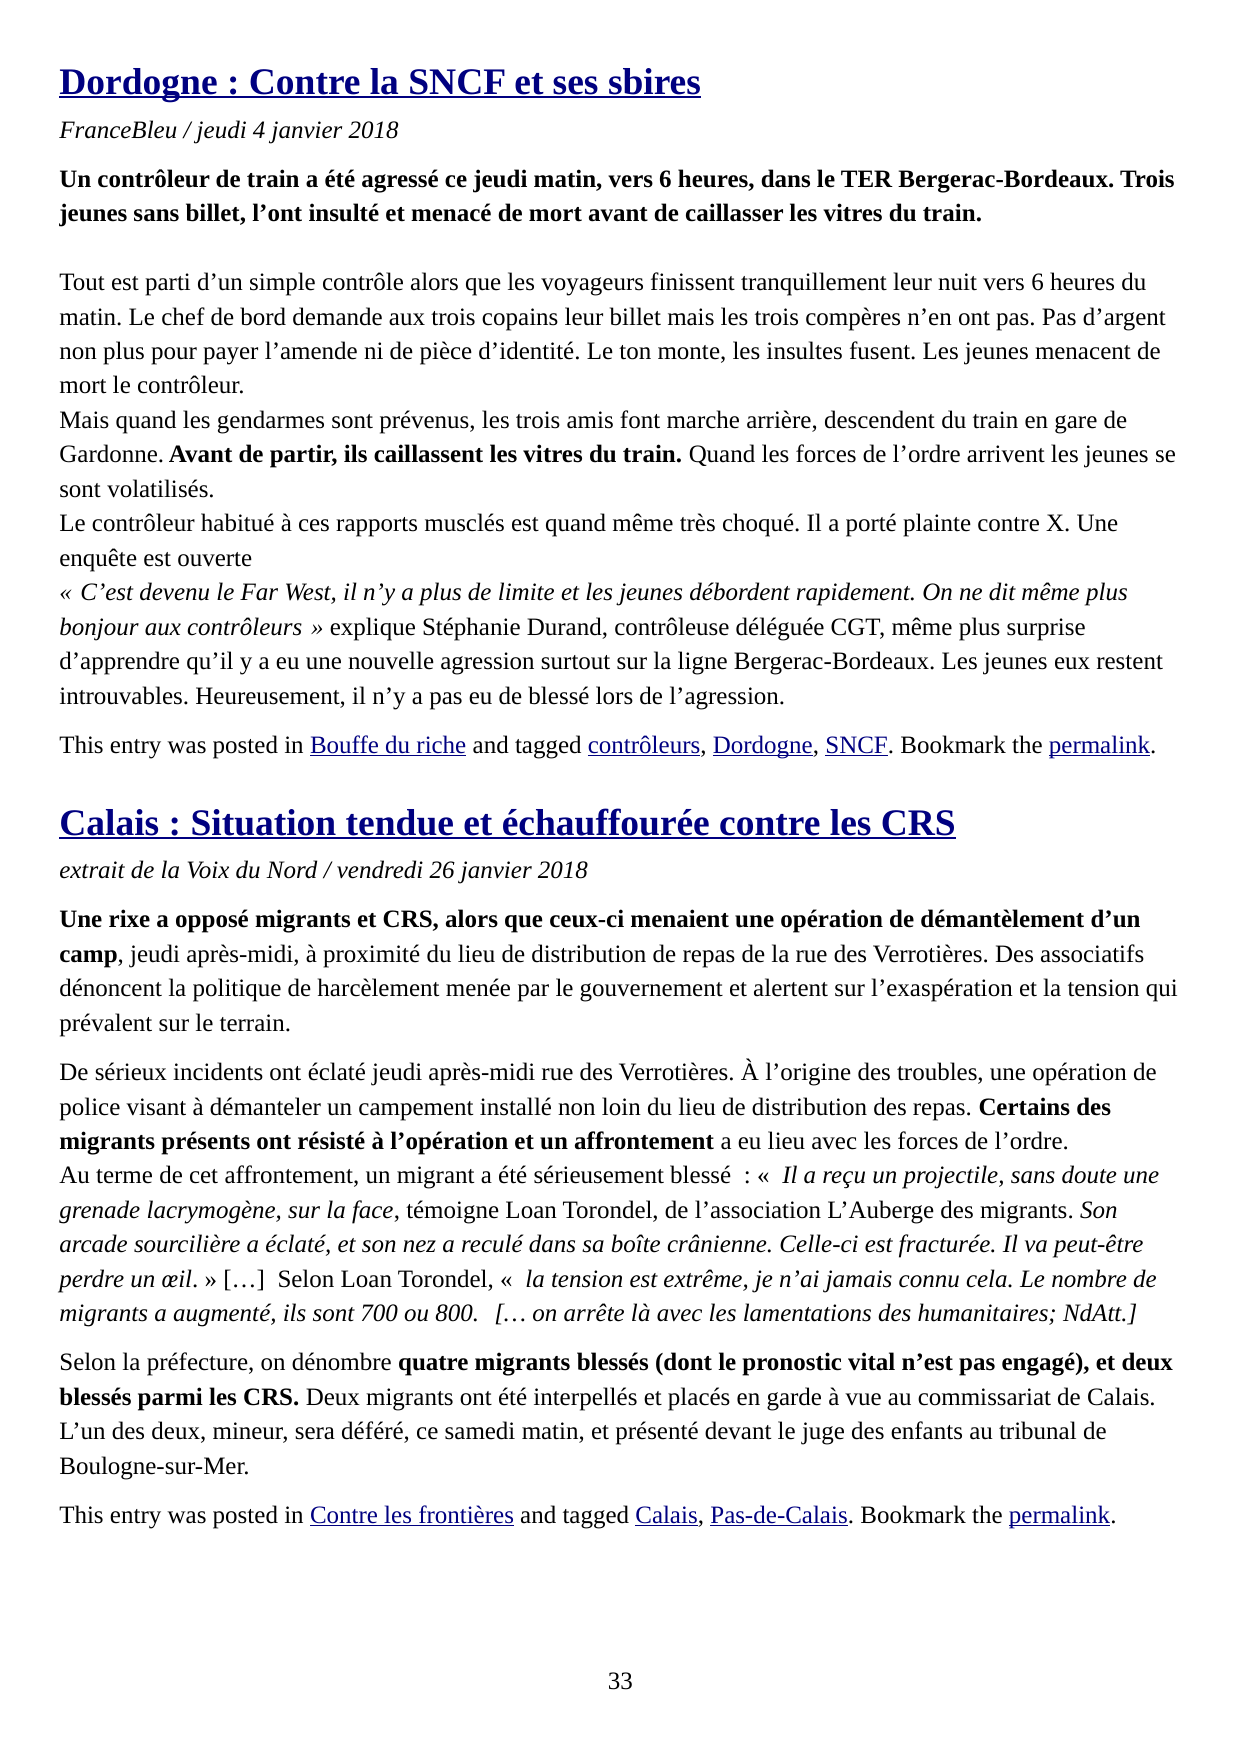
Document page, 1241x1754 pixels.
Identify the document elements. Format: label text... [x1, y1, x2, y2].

subtitle Dordogne : Contre la SNCF et ses sbires [59, 59, 1181, 102]
text extrait de la Voix du Nord / vendredi 26 janvier 2018 [59, 856, 1181, 884]
text This entry was posted in Contre les frontières and tagged Calais, Pas-de-Calais. Bookmark the permalink. [59, 1500, 1181, 1529]
text Une rixe a opposé migrants et CRS, alors que ceux-ci menaient une opération de démantèlement d’un camp, jeudi après-midi, à proximité du lieu de distribution de repas de la rue des Verrotières. Des associatifs dénoncent la politique de harcèlement menée par le gouvernement et alertent sur l’exaspération et la tension qui prévalent sur le terrain. [59, 904, 1181, 1037]
text Selon la préfecture, on dénombre quatre migrants blessés (dont le pronostic vital n’est pas engagé), et deux blessés parmi les CRS. Deux migrants ont été interpellés et placés en garde à vue au commissariat de Calais. L’un des deux, mineur, sera déféré, ce samedi matin, et présenté devant le juge des enfants au tribunal de Boulogne-sur-Mer. [59, 1347, 1181, 1480]
text This entry was posted in Bouffe du riche and tagged contrôleurs, Dordogne, SNCF. Bookmark the permalink. [59, 730, 1181, 759]
text FranceBleu / jeudi 4 janvier 2018 [59, 115, 1181, 143]
text Un contrôleur de train a été agressé ce jeudi matin, vers 6 heures, dans le TER Bergerac-Bordeaux. Trois jeunes sans billet, l’ont insulté et menacé de mort avant de caillasser les vitres du train. Tout est parti d’un simple contrôle alors que les voyageurs finissent tranquillement leur nuit vers 6 heures du matin. Le chef de bord demande aux trois copains leur billet mais les trois compères n’en ont pas. Pas d’argent non plus pour payer l’amende ni de pièce d’identité. Le ton monte, les insultes fusent. Les jeunes menacent de mort le contrôleur. Mais quand les gendarmes sont prévenus, les trois amis font marche arrière, descendent du train en gare de Gardonne. Avant de partir, ils caillassent les vitres du train. Quand les forces de l’ordre arrivent les jeunes se sont volatilisés. Le contrôleur habitué à ces rapports musclés est quand même très choqué. Il a porté plainte contre X. Une enquête est ouverte « C’est devenu le Far West, il n’y a plus de limite et les jeunes débordent rapidement. On ne dit même plus bonjour aux contrôleurs » explique Stéphanie Durand, contrôleuse déléguée CGT, même plus surprise d’apprendre qu’il y a eu une nouvelle agression surtout sur la ligne Bergerac-Bordeaux. Les jeunes eux restent introuvables. Heureusement, il n’y a pas eu de blessé lors de l’agression. [59, 164, 1181, 710]
text De sérieux incidents ont éclaté jeudi après-midi rue des Verrotières. À l’origine des troubles, une opération de police visant à démanteler un campement installé non loin du lieu de distribution des repas. Certains des migrants présents ont résisté à l’opération et un affrontement a eu lieu avec les forces de l’ordre. Au terme de cet affrontement, un migrant a été sérieusement blessé : « Il a reçu un projectile, sans doute une grenade lacrymogène, sur la face, témoigne Loan Torondel, de l’association L’Auberge des migrants. Son arcade sourcilière a éclaté, et son nez a reculé dans sa boîte crânienne. Celle-ci est fracturée. Il va peut-être perdre un œil. » […] Selon Loan Torondel, « la tension est extrême, je n’ai jamais connu cela. Le nombre de migrants a augmenté, ils sont 700 ou 800. [… on arrête là avec les lamentations des humanitaires; NdAtt.] [59, 1057, 1181, 1327]
subtitle Calais : Situation tendue et échauffourée contre les CRS [59, 800, 1181, 843]
